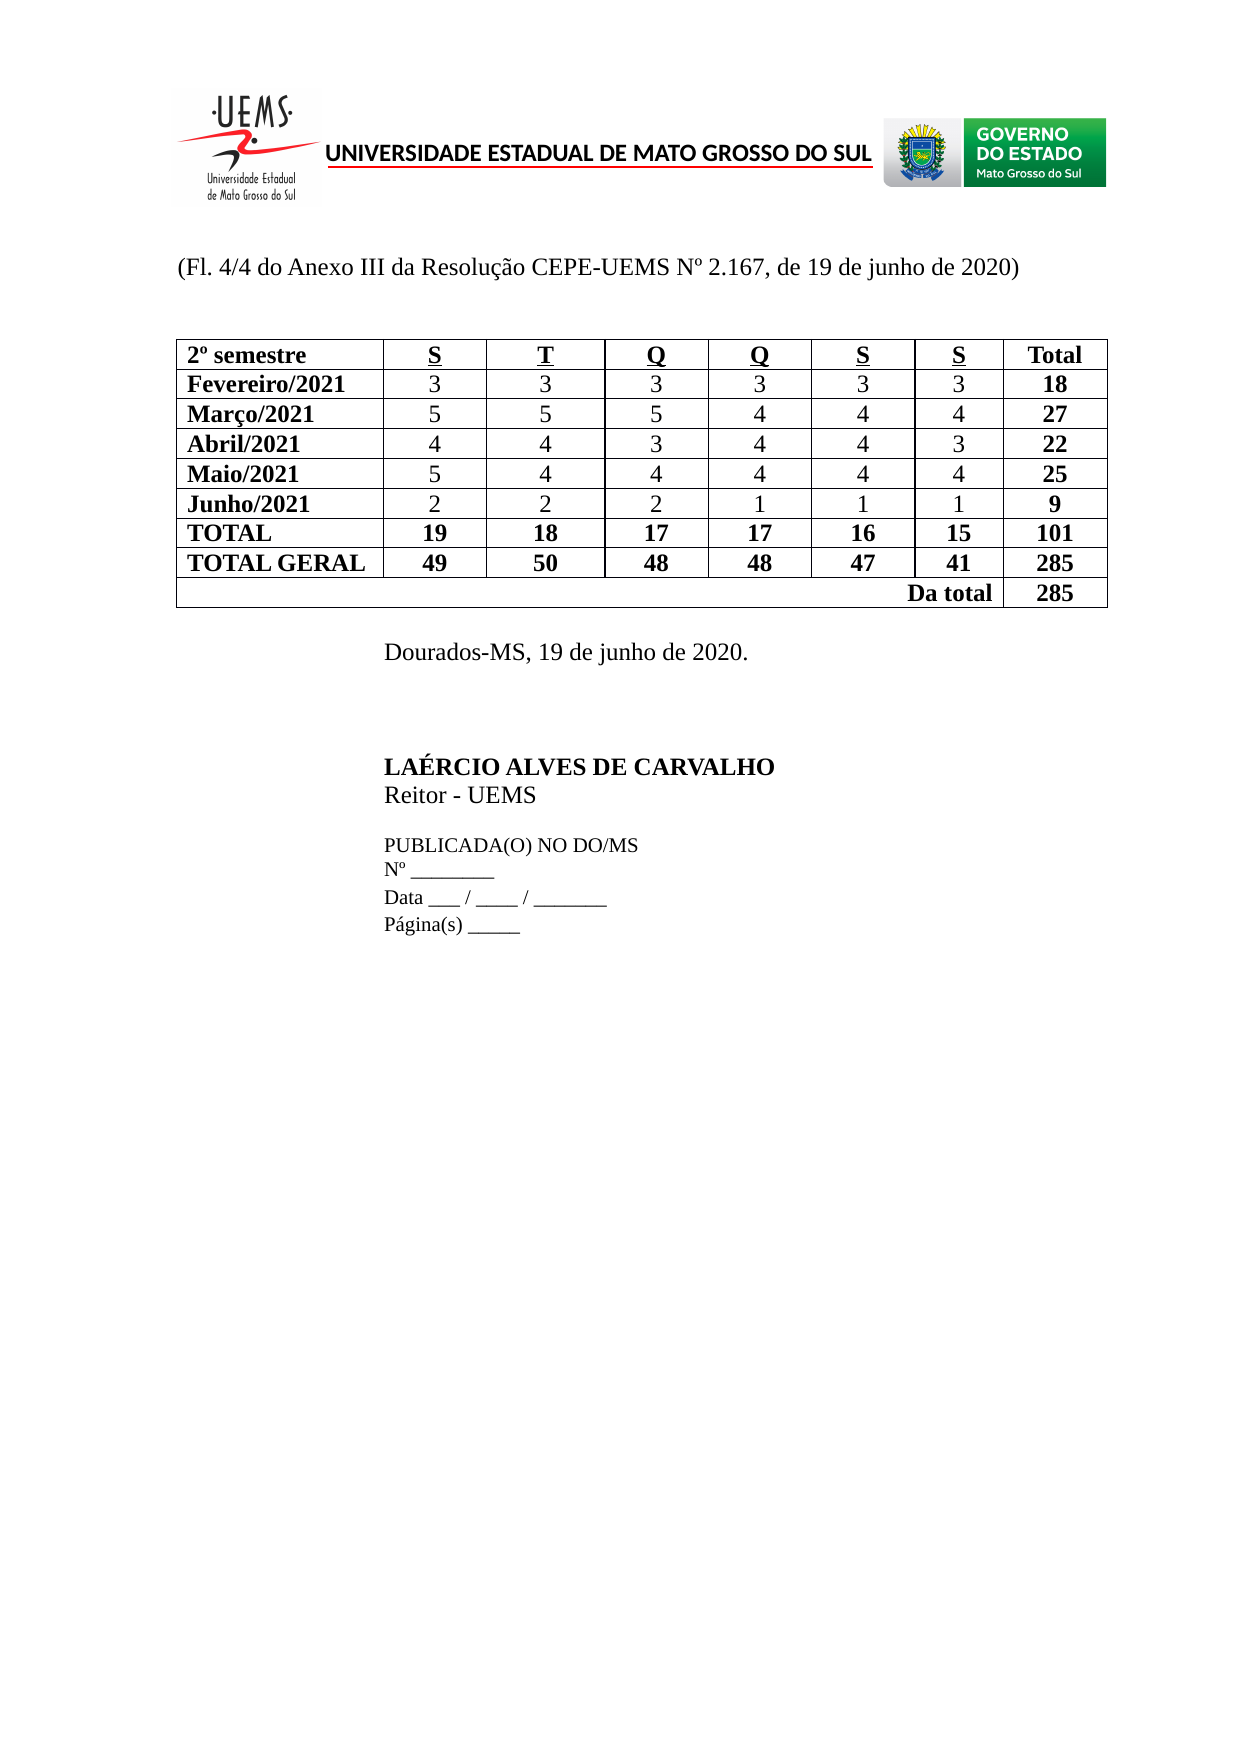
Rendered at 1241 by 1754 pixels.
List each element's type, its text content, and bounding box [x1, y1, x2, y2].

table_header S [384, 340, 486, 368]
text Dourados-MS, 19 de junho de 2020. [177, 637, 1106, 665]
table_cell 5 [606, 399, 708, 428]
table_cell 1 [812, 489, 914, 517]
table_header T [487, 340, 604, 368]
table_cell 17 [709, 519, 811, 547]
table_cell 16 [812, 519, 914, 547]
table_cell 1 [916, 489, 1003, 517]
table_cell 3 [916, 429, 1003, 458]
text Página(s) _____ [384, 912, 1106, 936]
table_cell Fevereiro/2021 [177, 370, 383, 398]
table_header S [812, 340, 914, 368]
table_cell 101 [1004, 519, 1107, 547]
table_cell Março/2021 [177, 399, 383, 428]
table_cell 5 [384, 399, 486, 428]
table_cell 3 [709, 370, 811, 398]
table_cell 4 [606, 459, 708, 488]
text (Fl. 4/4 do Anexo III da Resolução CEPE-UEMS Nº 2.167, de 19 de junho de 2020) [177, 252, 1106, 281]
table_cell TOTAL GERAL [177, 548, 383, 577]
text LAÉRCIO ALVES DE CARVALHO [177, 752, 1106, 780]
table_cell 49 [384, 548, 486, 577]
table_cell 4 [812, 429, 914, 458]
table_cell 4 [916, 399, 1003, 428]
table_cell 4 [916, 459, 1003, 488]
table_cell TOTAL [177, 519, 383, 547]
text Data ___ / ____ / _______ [384, 885, 1106, 909]
table_cell 48 [709, 548, 811, 577]
table_cell 25 [1004, 459, 1107, 488]
table_cell 4 [384, 429, 486, 458]
table_cell 285 [1004, 578, 1107, 607]
table_cell 22 [1004, 429, 1107, 458]
text PUBLICADA(O) NO DO/MS [177, 833, 1106, 857]
table_cell 4 [487, 429, 604, 458]
table_cell 1 [709, 489, 811, 517]
text Nº ________ [384, 857, 1106, 881]
table_cell 4 [709, 429, 811, 458]
table_cell 27 [1004, 399, 1107, 428]
table_cell 3 [606, 429, 708, 458]
table_cell 3 [916, 370, 1003, 398]
table_cell 9 [1004, 489, 1107, 517]
table_cell 41 [916, 548, 1003, 577]
table_cell 18 [487, 519, 604, 547]
table_cell 15 [916, 519, 1003, 547]
table_cell 2 [606, 489, 708, 517]
table_cell 19 [384, 519, 486, 547]
table_cell Junho/2021 [177, 489, 383, 517]
table_header Q [606, 340, 708, 368]
table_cell 3 [812, 370, 914, 398]
table_cell 3 [384, 370, 486, 398]
table_cell 2 [384, 489, 486, 517]
table_cell 50 [487, 548, 604, 577]
table_cell 5 [487, 399, 604, 428]
table_cell 3 [606, 370, 708, 398]
table_cell Maio/2021 [177, 459, 383, 488]
table_cell 4 [812, 459, 914, 488]
text Reitor - UEMS [177, 780, 1106, 809]
table_cell Abril/2021 [177, 429, 383, 458]
table_cell 48 [606, 548, 708, 577]
table_cell 17 [606, 519, 708, 547]
table_header S [916, 340, 1003, 368]
table_cell 285 [1004, 548, 1107, 577]
table_cell 4 [812, 399, 914, 428]
table_header Q [709, 340, 811, 368]
table_cell 4 [487, 459, 604, 488]
table_cell 4 [709, 399, 811, 428]
table_cell 5 [384, 459, 486, 488]
table_cell Da total [177, 578, 1003, 607]
table_header Total [1004, 340, 1107, 368]
table_cell 47 [812, 548, 914, 577]
table_header 2º semestre [177, 340, 383, 368]
table_cell 3 [487, 370, 604, 398]
table_cell 2 [487, 489, 604, 517]
table_cell 18 [1004, 370, 1107, 398]
table_cell 4 [709, 459, 811, 488]
